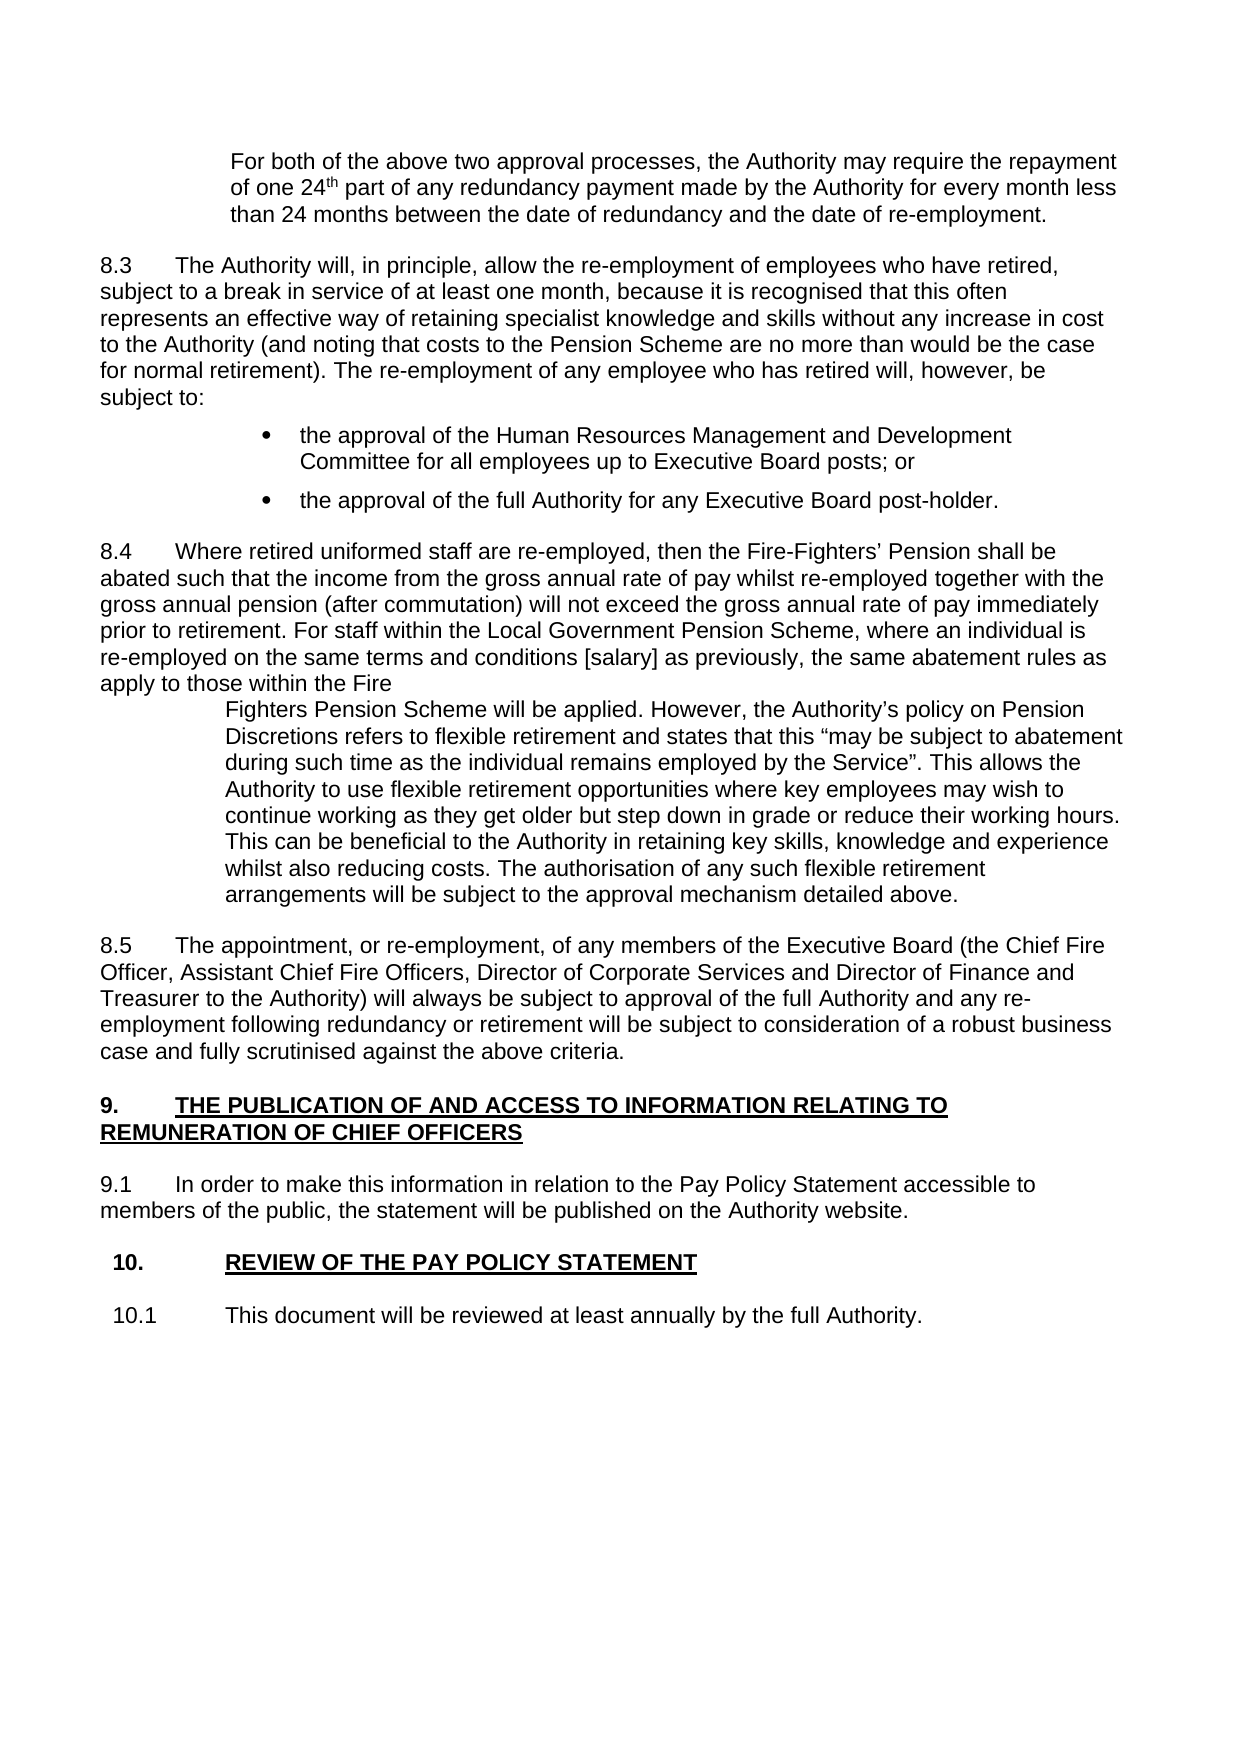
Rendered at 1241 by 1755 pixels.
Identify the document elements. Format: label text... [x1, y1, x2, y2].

list The Authority will, in principle, allow the re-employment of employees who have retired, subject to a break in service of at least one month, because it is recognised that this often represents an effective way of retaining specialist knowledge and skills without any increase in cost to the Authority (and noting that costs to the Pension Scheme are no more than would be the case for normal retirement). The re-employment of any employee who has retired will, however, be subject to: [100, 252, 1121, 410]
list the approval of the Human Resources Management and Development Committee for all employees up to Executive Board posts; or [262, 423, 1012, 474]
subtitle THE PUBLICATION OF AND ACCESS TO INFORMATION RELATING TO REMUNERATION OF CHIEF OFFICERS [100, 1092, 998, 1145]
list The appointment, or re-employment, of any members of the Executive Board (the Chief Fire Officer, Assistant Chief Fire Officers, Director of Corporate Services and Director of Finance and Treasurer to the Authority) will always be subject to approval of the full Authority and any re-employment following redundancy or retirement will be subject to consideration of a robust business case and fully scrutinised against the above criteria. [100, 932, 1113, 1064]
text Fighters Pension Scheme will be applied. However, the Authority’s policy on Pension Discretions refers to flexible retirement and states that this “may be subject to abatement during such time as the individual remains employed by the Service”. This allows the Authority to use flexible retirement opportunities where key employees may wish to continue working as they get older but step down in grade or reduce their working hours. This can be beneficial to the Authority in retaining key skills, knowledge and experience whilst also reducing costs. The authorisation of any such flexible retirement arrangements will be subject to the approval mechanism detailed above. [225, 696, 1125, 907]
list the approval of the full Authority for any Executive Board post-holder. [262, 487, 1141, 513]
list Where retired uniformed staff are re-employed, then the Fire-Fighters’ Pension shall be abated such that the income from the gross annual rate of pay whilst re-employed together with the gross annual pension (after commutation) will not exceed the gross annual rate of pay immediately prior to retirement. For staff within the Local Government Pension Scheme, where an individual is re-employed on the same terms and conditions [salary] as previously, the same abatement rules as apply to those within the Fire [100, 538, 1118, 696]
text For both of the above two approval processes, the Authority may require the repayment of one 24th part of any redundancy payment made by the Authority for every month less than 24 months between the date of redundancy and the date of re-employment. [230, 148, 1118, 227]
list This document will be reviewed at least annually by the full Authority. [112, 1302, 1141, 1329]
list In order to make this information in relation to the Pay Policy Statement accessible to members of the public, the statement will be published on the Authority website. [100, 1171, 1086, 1223]
subtitle REVIEW OF THE PAY POLICY STATEMENT [112, 1249, 1141, 1276]
